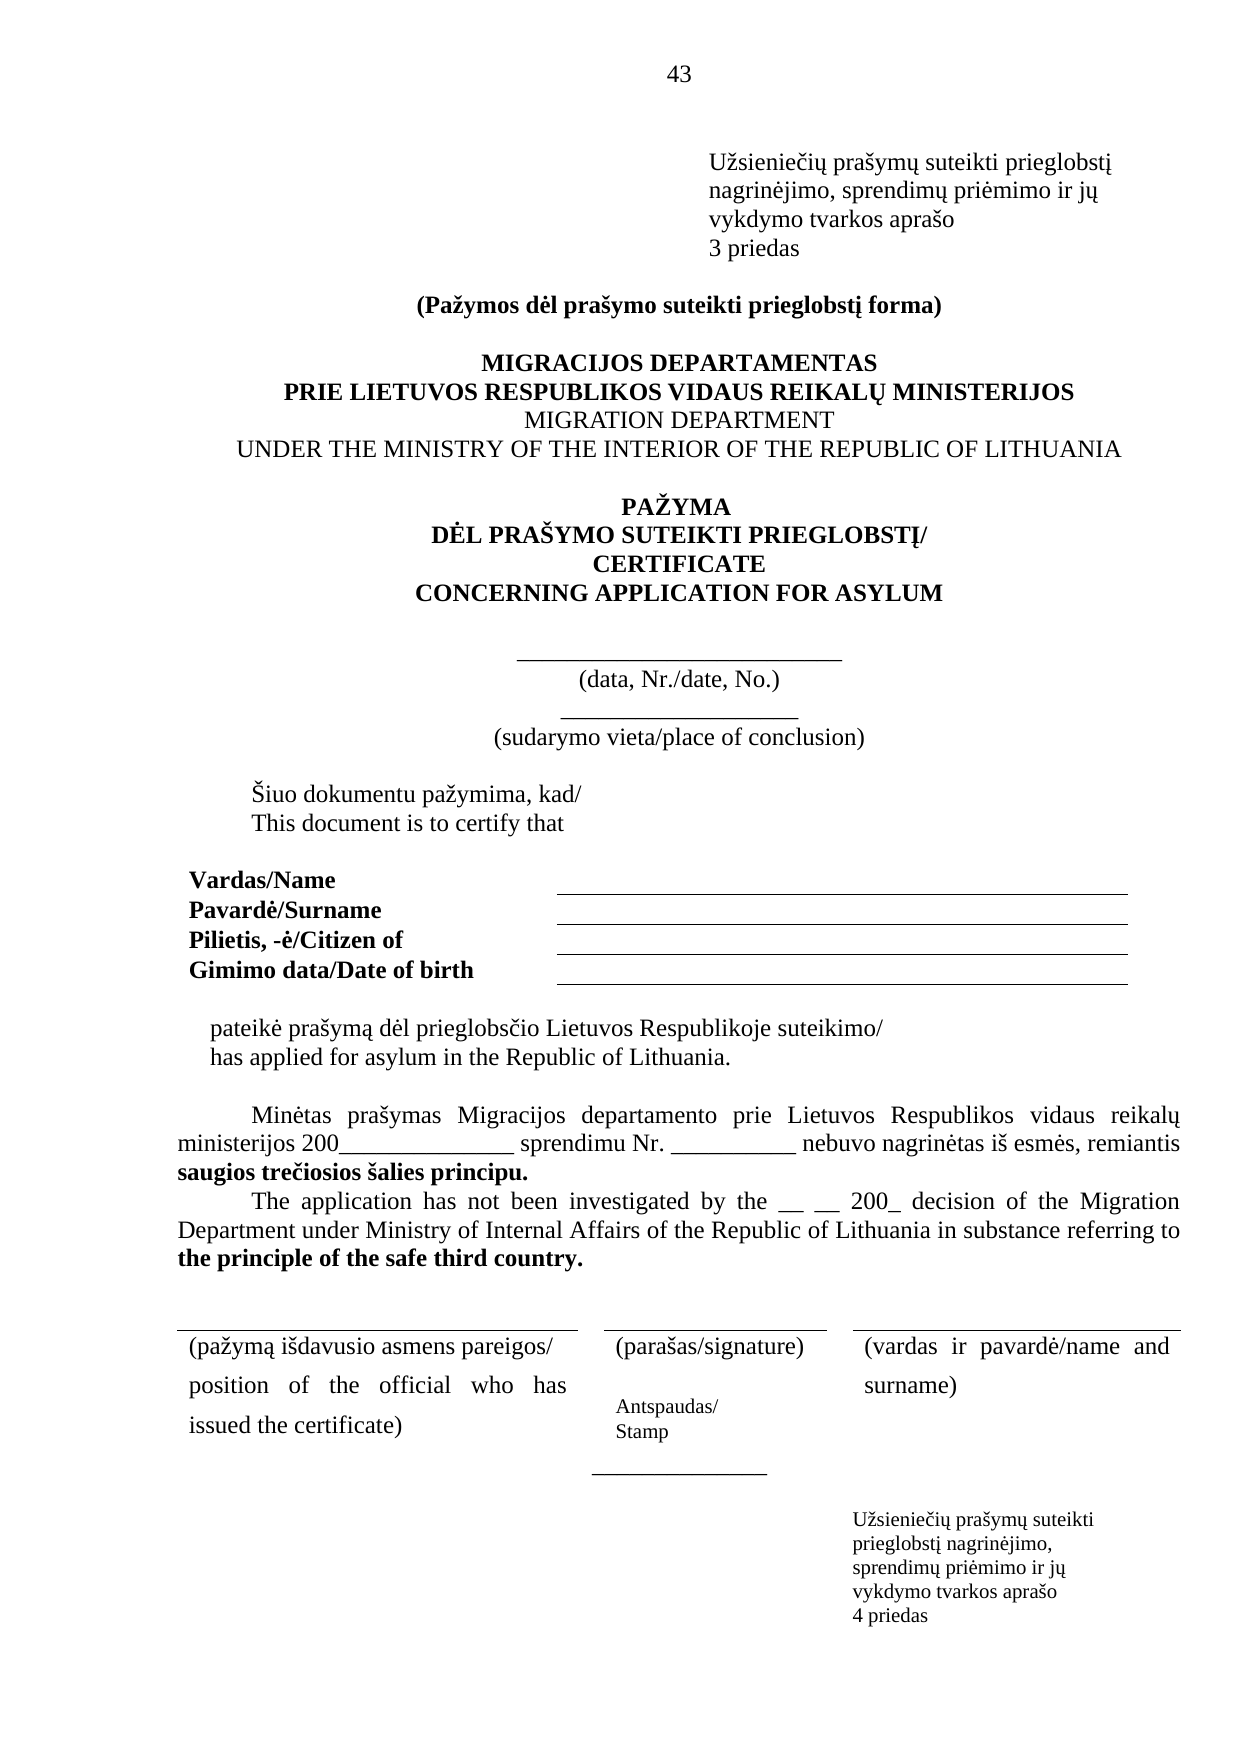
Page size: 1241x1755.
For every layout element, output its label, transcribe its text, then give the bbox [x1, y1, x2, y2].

table_header [557, 866, 1128, 894]
text UNDER THE MINISTRY OF THE INTERIOR OF THE REPUBLIC OF LITHUANIA [177, 434, 1181, 463]
text Užsieniečių prašymų suteikti prieglobstį [177, 147, 1181, 176]
table_cell [1128, 894, 1181, 924]
table_cell [578, 1330, 604, 1449]
table_header [853, 1301, 1181, 1330]
text Šiuo dokumentu pažymima, kad/ [177, 779, 1181, 808]
table_header [827, 1301, 853, 1330]
text sprendimų priėmimo ir jų [717, 1555, 1181, 1579]
text This document is to certify that [177, 808, 1181, 837]
table_header [578, 1301, 604, 1330]
table_header [177, 1301, 578, 1330]
text PAŽYMA [177, 492, 1181, 521]
text 4 priedas [852, 1603, 1181, 1627]
text MIGRATION DEPARTMENT [177, 406, 1181, 434]
text ______________ [177, 1449, 1181, 1478]
text (data, Nr./date, No.) [177, 664, 1181, 693]
text nagrinėjimo, sprendimų priėmimo ir jų [177, 176, 1181, 204]
table_cell [557, 955, 1128, 984]
table_cell [827, 1330, 853, 1449]
table_cell [557, 895, 1128, 924]
text Užsieniečių prašymų suteikti [717, 1507, 1181, 1531]
table_cell Pavardė/Surname [177, 894, 557, 924]
text CONCERNING APPLICATION FOR ASYLUM [177, 578, 1181, 607]
table_cell Pilietis, -ė/Citizen of [177, 924, 557, 954]
table_cell Gimimo data/Date of birth [177, 954, 557, 984]
table_header [1128, 866, 1181, 894]
table_header Vardas/Name [177, 866, 557, 894]
table_cell [557, 925, 1128, 954]
table_cell (parašas/signature) Antspaudas/ Stamp [604, 1331, 827, 1449]
text has applied for asylum in the Republic of Lithuania. [177, 1042, 1181, 1071]
table_cell [1128, 954, 1181, 984]
text ___________________ [177, 693, 1181, 722]
text prieglobstį nagrinėjimo, [717, 1531, 1181, 1555]
text __________________________ [177, 636, 1181, 664]
text (sudarymo vieta/place of conclusion) [177, 722, 1181, 751]
table_header [604, 1301, 827, 1330]
text The application has not been investigated by the __ __ 200_ decision of the Migration Department under Ministry of Internal Affairs of the Republic of Lithuania in substance referring to the principle of the safe third country. [177, 1186, 1181, 1272]
text vykdymo tvarkos aprašo [177, 204, 1181, 233]
text 3 priedas [177, 233, 1181, 262]
text pateikė prašymą dėl prieglobsčio Lietuvos Respublikoje suteikimo/ [177, 1013, 1181, 1042]
text (Pažymos dėl prašymo suteikti prieglobstį forma) [177, 291, 1181, 319]
text MIGRACIJOS DEPARTAMENTAS [177, 348, 1181, 377]
text PRIE LIETUVOS RESPUBLIKOS VIDAUS REIKALŲ MINISTERIJOS [177, 377, 1181, 406]
table_cell (vardas ir pavardė/name and surname) [853, 1331, 1181, 1449]
text DĖL PRAŠYMO SUTEIKTI PRIEGLOBSTĮ/ [177, 521, 1181, 549]
table_cell (pažymą išdavusio asmens pareigos/ position of the official who has issued the certificate) [177, 1331, 578, 1449]
table_cell [1128, 924, 1181, 954]
text vykdymo tvarkos aprašo [852, 1579, 1181, 1603]
text Minėtas prašymas Migracijos departamento prie Lietuvos Respublikos vidaus reikalų ministerijos 200______________ sprendimu Nr. __________ nebuvo nagrinėtas iš esmės, remiantis saugios trečiosios šalies principu. [177, 1100, 1181, 1186]
text CERTIFICATE [177, 549, 1181, 578]
